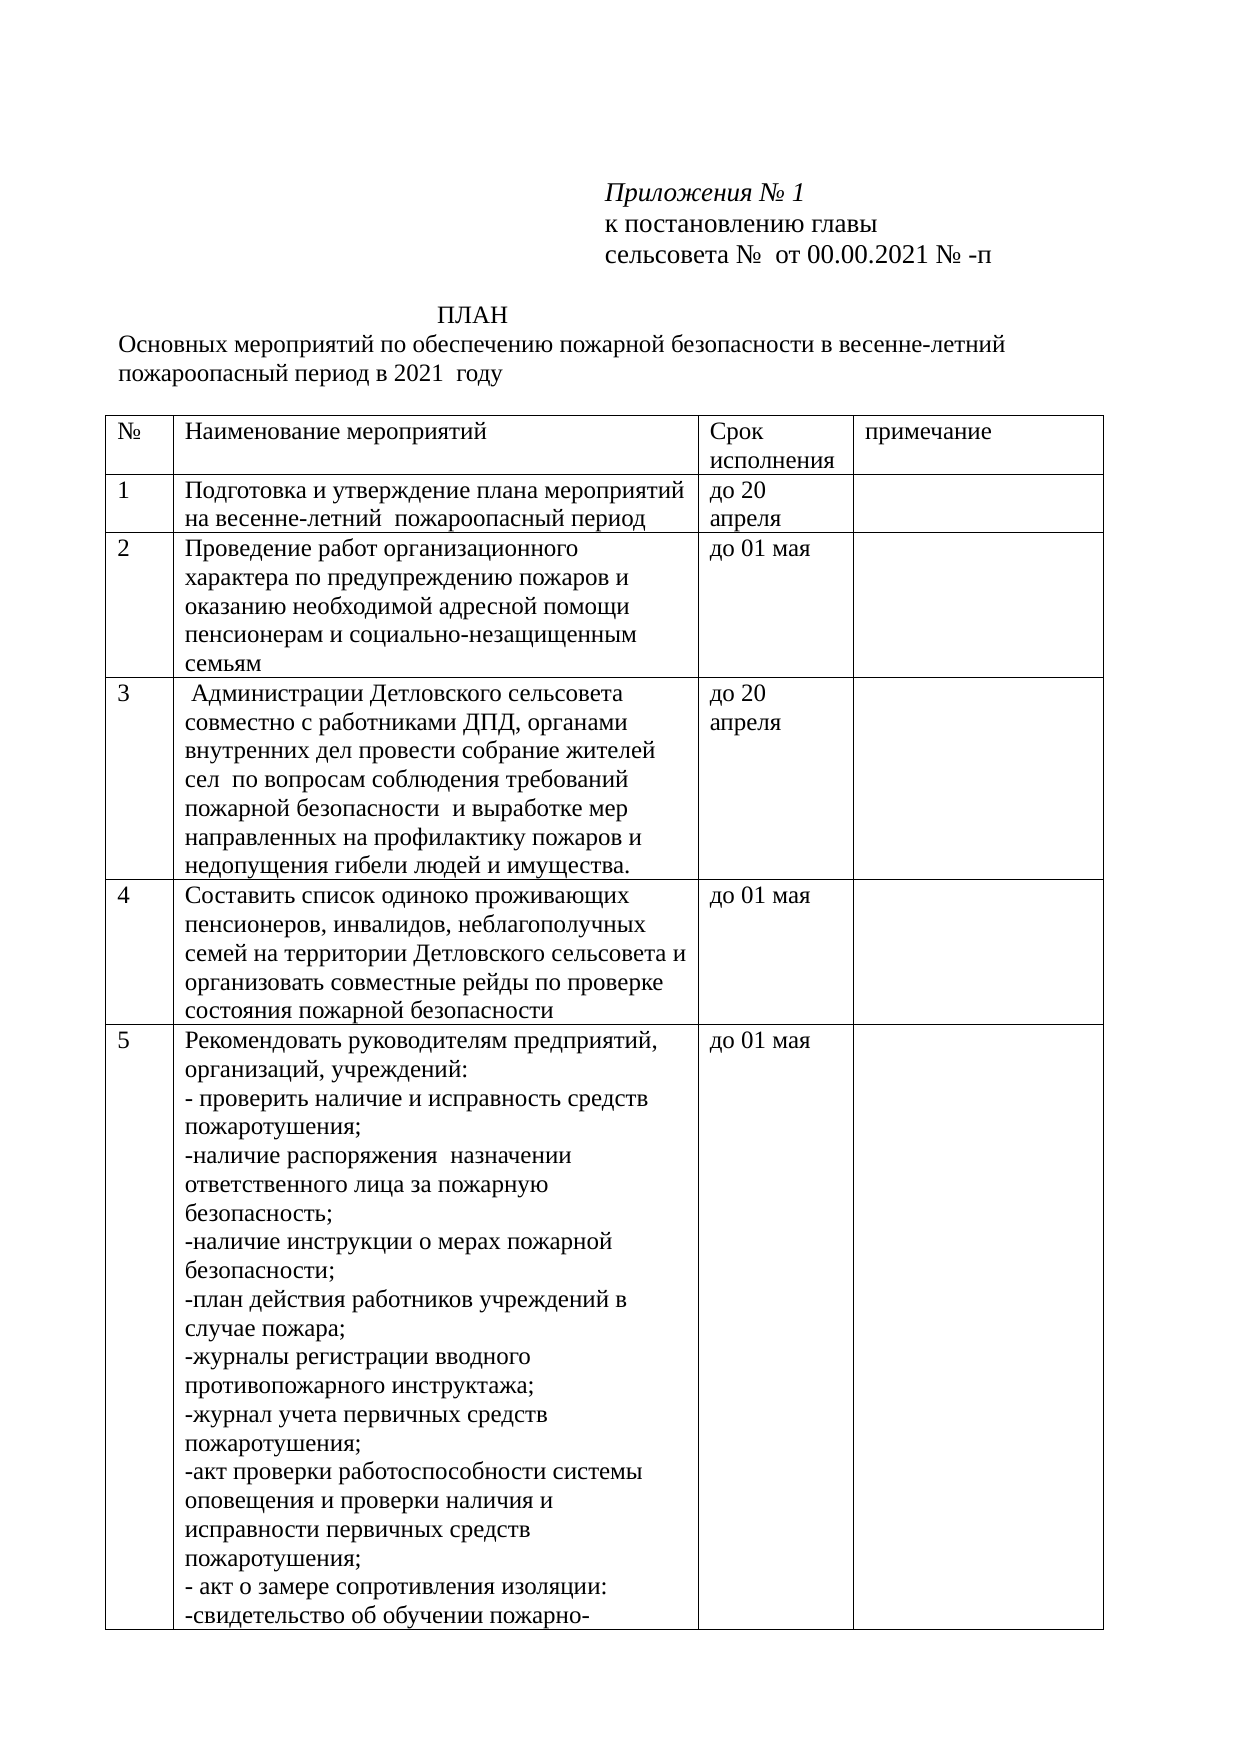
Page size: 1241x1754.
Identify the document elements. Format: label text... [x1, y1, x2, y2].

table_cell [854, 1025, 1103, 1629]
text ПЛАН [118, 300, 1122, 329]
table_cell 3 [106, 678, 173, 879]
table_cell до 01 мая [699, 880, 853, 1024]
text сельсовета № от 00.00.2021 № -п [118, 238, 1122, 269]
table_cell Администрации Детловского сельсовета совместно с работниками ДПД, органами внутренних дел провести собрание жителей сел по вопросам соблюдения требований пожарной безопасности и выработке мер направленных на профилактику пожаров и недопущения гибели людей и имущества. [174, 678, 698, 879]
table_cell [854, 475, 1103, 532]
table_cell до 20 апреля [699, 475, 853, 532]
table_cell [854, 880, 1103, 1024]
table_cell Проведение работ организационного характера по предупреждению пожаров и оказанию необходимой адресной помощи пенсионерам и социально-незащищенным семьям [174, 533, 698, 677]
text Приложения № 1 [118, 176, 1122, 207]
table_cell 2 [106, 533, 173, 677]
table_cell до 20 апреля [699, 678, 853, 879]
table_header примечание [854, 416, 1103, 474]
text к постановлению главы [118, 207, 1122, 238]
table_cell Рекомендовать руководителям предприятий, организаций, учреждений: - проверить наличие и исправность средств пожаротушения; -наличие распоряжения назначении ответственного лица за пожарную безопасность; -наличие инструкции о мерах пожарной безопасности; -план действия работников учреждений в случае пожара; -журналы регистрации вводного противопожарного инструктажа; -журнал учета первичных средств пожаротушения; -акт проверки работоспособности системы оповещения и проверки наличия и исправности первичных средств пожаротушения; - акт о замере сопротивления изоляции: -свидетельство об обучении пожарно- [174, 1025, 698, 1629]
table_cell 4 [106, 880, 173, 1024]
table_cell [854, 533, 1103, 677]
text Основных мероприятий по обеспечению пожарной безопасности в весенне-летний пожароопасный период в 2021 году [118, 329, 1122, 386]
table_header Наименование мероприятий [174, 416, 698, 474]
table_header Срок исполнения [699, 416, 853, 474]
table_cell 5 [106, 1025, 173, 1629]
table_header № [106, 416, 173, 474]
table_cell 1 [106, 475, 173, 532]
table_cell Подготовка и утверждение плана мероприятий на весенне-летний пожароопасный период [174, 475, 698, 532]
table_cell Составить список одиноко проживающих пенсионеров, инвалидов, неблагополучных семей на территории Детловского сельсовета и организовать совместные рейды по проверке состояния пожарной безопасности [174, 880, 698, 1024]
table_cell до 01 мая [699, 1025, 853, 1629]
table_cell до 01 мая [699, 533, 853, 677]
table_cell [854, 678, 1103, 879]
